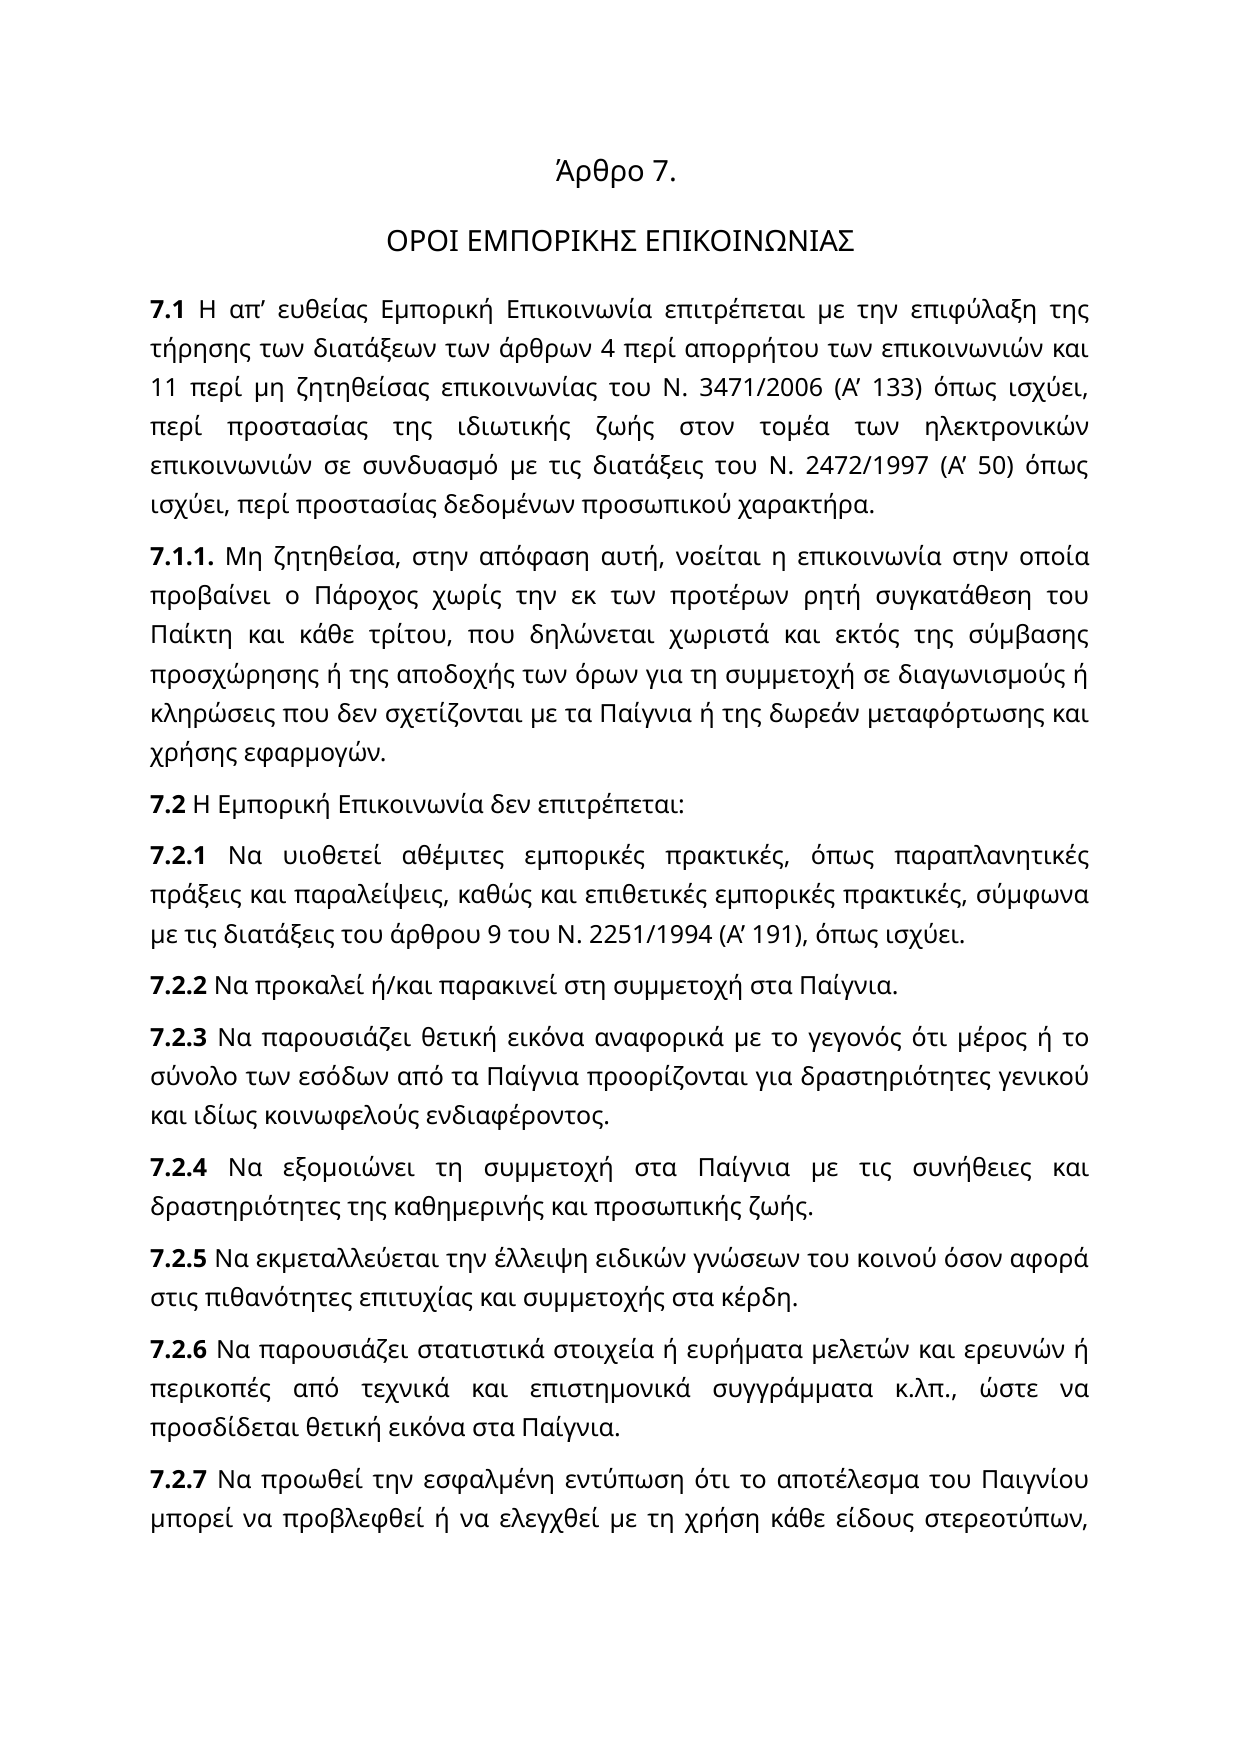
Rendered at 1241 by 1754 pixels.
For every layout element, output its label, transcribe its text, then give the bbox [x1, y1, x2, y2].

text 7.2.3 Να παρουσιάζει θετική εικόνα αναφορικά με το γεγονός ότι μέρος ή το σύνολο των εσόδων από τα Παίγνια προορίζονται για δραστηριότητες γενικού και ιδίως κοινωφελούς ενδιαφέροντος. [150, 1019, 1090, 1132]
text 7.2.2 Να προκαλεί ή/και παρακινεί στη συμμετοχή στα Παίγνια. [150, 968, 1090, 1002]
text 7.2 Η Εμπορική Επικοινωνία δεν επιτρέπεται: [150, 786, 1090, 820]
subtitle Άρθρο 7. [150, 150, 1090, 190]
subtitle ΟΡΟΙ ΕΜΠΟΡΙΚΗΣ ΕΠΙΚΟΙΝΩΝΙΑΣ [150, 221, 1090, 260]
text 7.2.4 Να εξομοιώνει τη συμμετοχή στα Παίγνια με τις συνήθειες και δραστηριότητες της καθημερινής και προσωπικής ζωής. [150, 1149, 1090, 1223]
text 7.1 Η απ’ ευθείας Εμπορική Επικοινωνία επιτρέπεται με την επιφύλαξη της τήρησης των διατάξεων των άρθρων 4 περί απορρήτου των επικοινωνιών και 11 περί μη ζητηθείσας επικοινωνίας του Ν. 3471/2006 (Α’ 133) όπως ισχύει, περί προστασίας της ιδιωτικής ζωής στον τομέα των ηλεκτρονικών επικοινωνιών σε συνδυασμό με τις διατάξεις του Ν. 2472/1997 (Α’ 50) όπως ισχύει, περί προστασίας δεδομένων προσωπικού χαρακτήρα. [150, 291, 1090, 521]
text 7.2.7 Να προωθεί την εσφαλμένη εντύπωση ότι το αποτέλεσμα του Παιγνίου μπορεί να προβλεφθεί ή να ελεγχθεί με τη χρήση κάθε είδους στερεοτύπων, [150, 1461, 1090, 1534]
text 7.2.5 Να εκμεταλλεύεται την έλλειψη ειδικών γνώσεων του κοινού όσον αφορά στις πιθανότητες επιτυχίας και συμμετοχής στα κέρδη. [150, 1240, 1090, 1314]
text 7.1.1. Μη ζητηθείσα, στην απόφαση αυτή, νοείται η επικοινωνία στην οποία προβαίνει ο Πάροχος χωρίς την εκ των προτέρων ρητή συγκατάθεση του Παίκτη και κάθε τρίτου, που δηλώνεται χωριστά και εκτός της σύμβασης προσχώρησης ή της αποδοχής των όρων για τη συμμετοχή σε διαγωνισμούς ή κληρώσεις που δεν σχετίζονται με τα Παίγνια ή της δωρεάν μεταφόρτωσης και χρήσης εφαρμογών. [150, 539, 1090, 769]
text 7.2.1 Να υιοθετεί αθέμιτες εμπορικές πρακτικές, όπως παραπλανητικές πράξεις και παραλείψεις, καθώς και επιθετικές εμπορικές πρακτικές, σύμφωνα με τις διατάξεις του άρθρου 9 του Ν. 2251/1994 (Α’ 191), όπως ισχύει. [150, 838, 1090, 950]
text 7.2.6 Να παρουσιάζει στατιστικά στοιχεία ή ευρήματα μελετών και ερευνών ή περικοπές από τεχνικά και επιστημονικά συγγράμματα κ.λπ., ώστε να προσδίδεται θετική εικόνα στα Παίγνια. [150, 1331, 1090, 1444]
